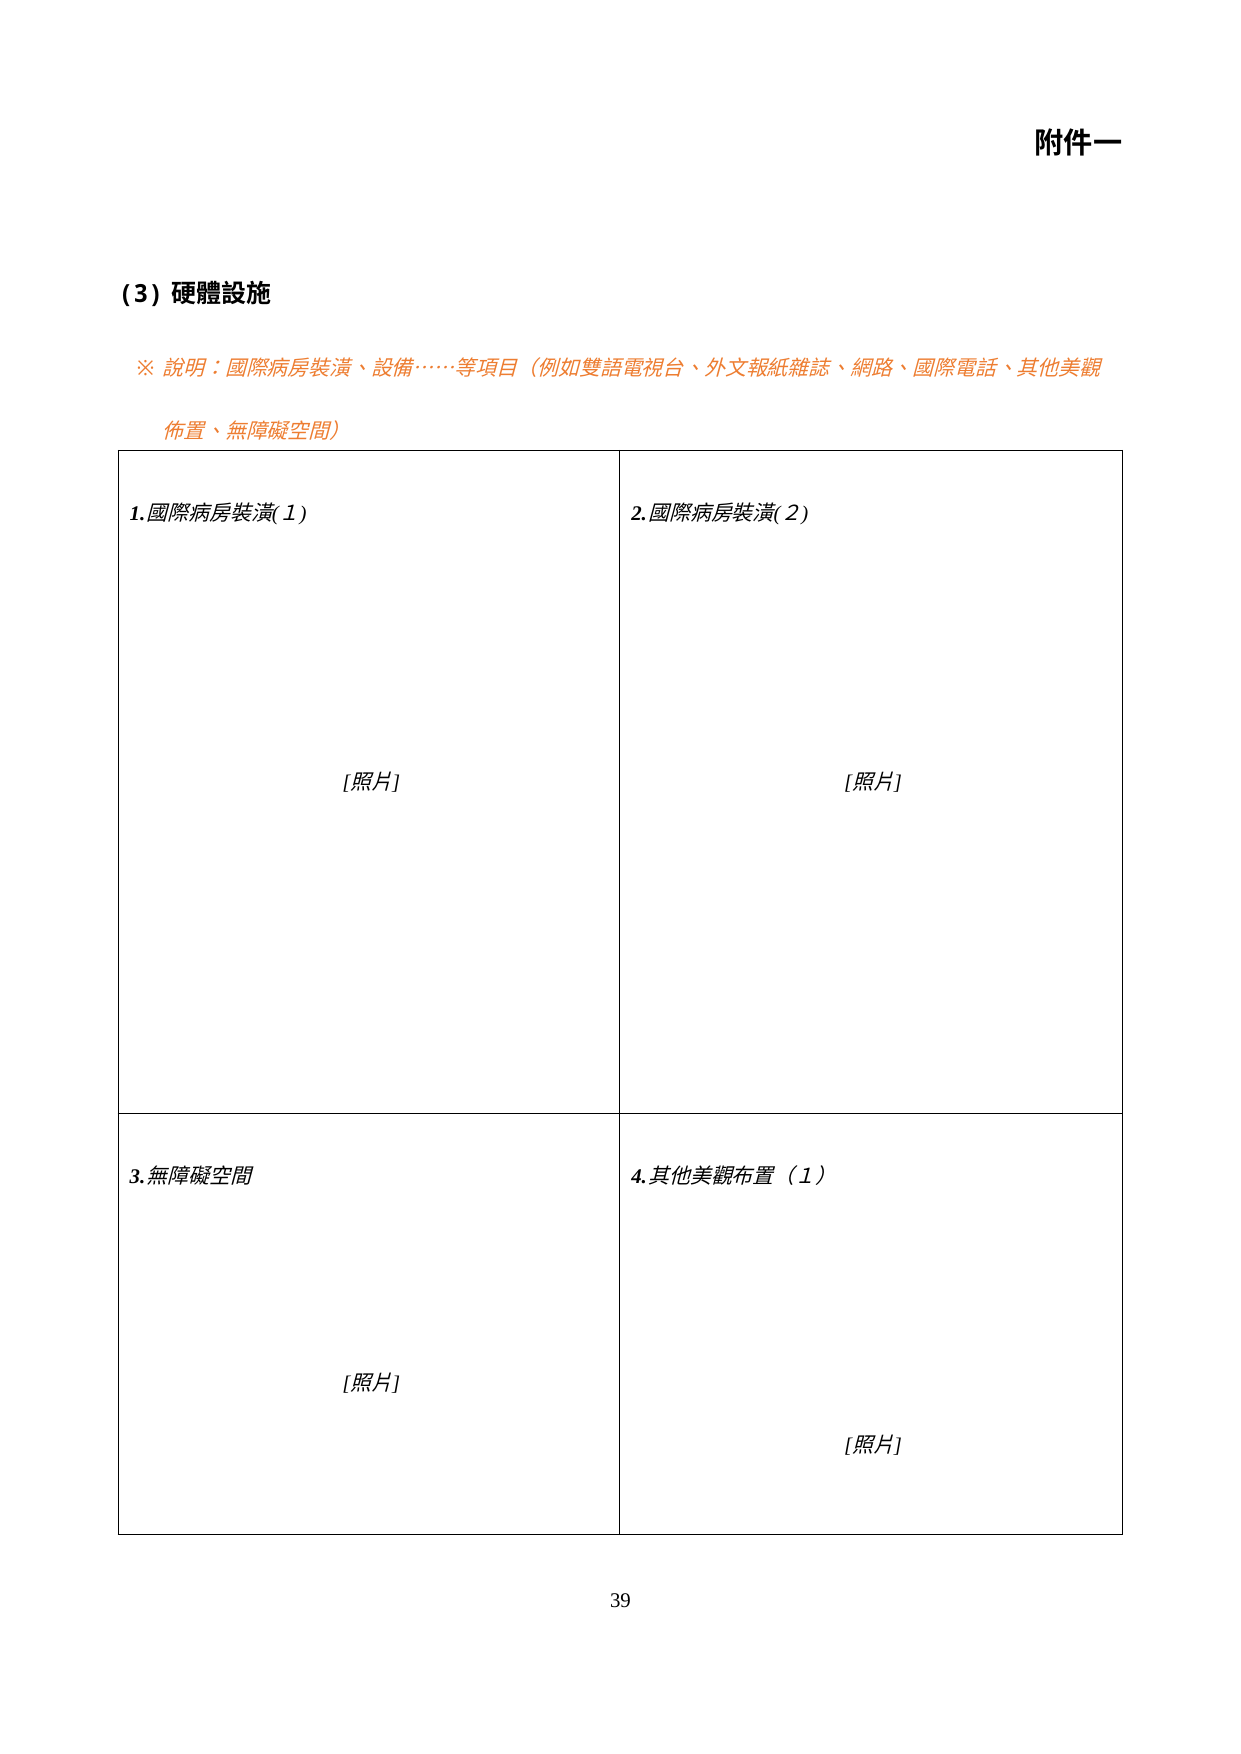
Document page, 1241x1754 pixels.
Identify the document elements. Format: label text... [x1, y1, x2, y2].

table_header 國際病房裝潢(１) [照片] [119, 451, 619, 1113]
table_header 國際病房裝潢(２) [照片] [620, 451, 1122, 1113]
table_cell 其他美觀布置（１） [照片] [620, 1114, 1122, 1534]
list 說明：國際病房裝潢、設備……等項目（例如雙語電視台、外文報紙雜誌、網路、國際電話、其他美觀佈置、無障礙空間） [133, 325, 1122, 450]
table_cell 無障礙空間 [照片] [119, 1114, 619, 1534]
list 硬體設施 [118, 250, 1122, 312]
